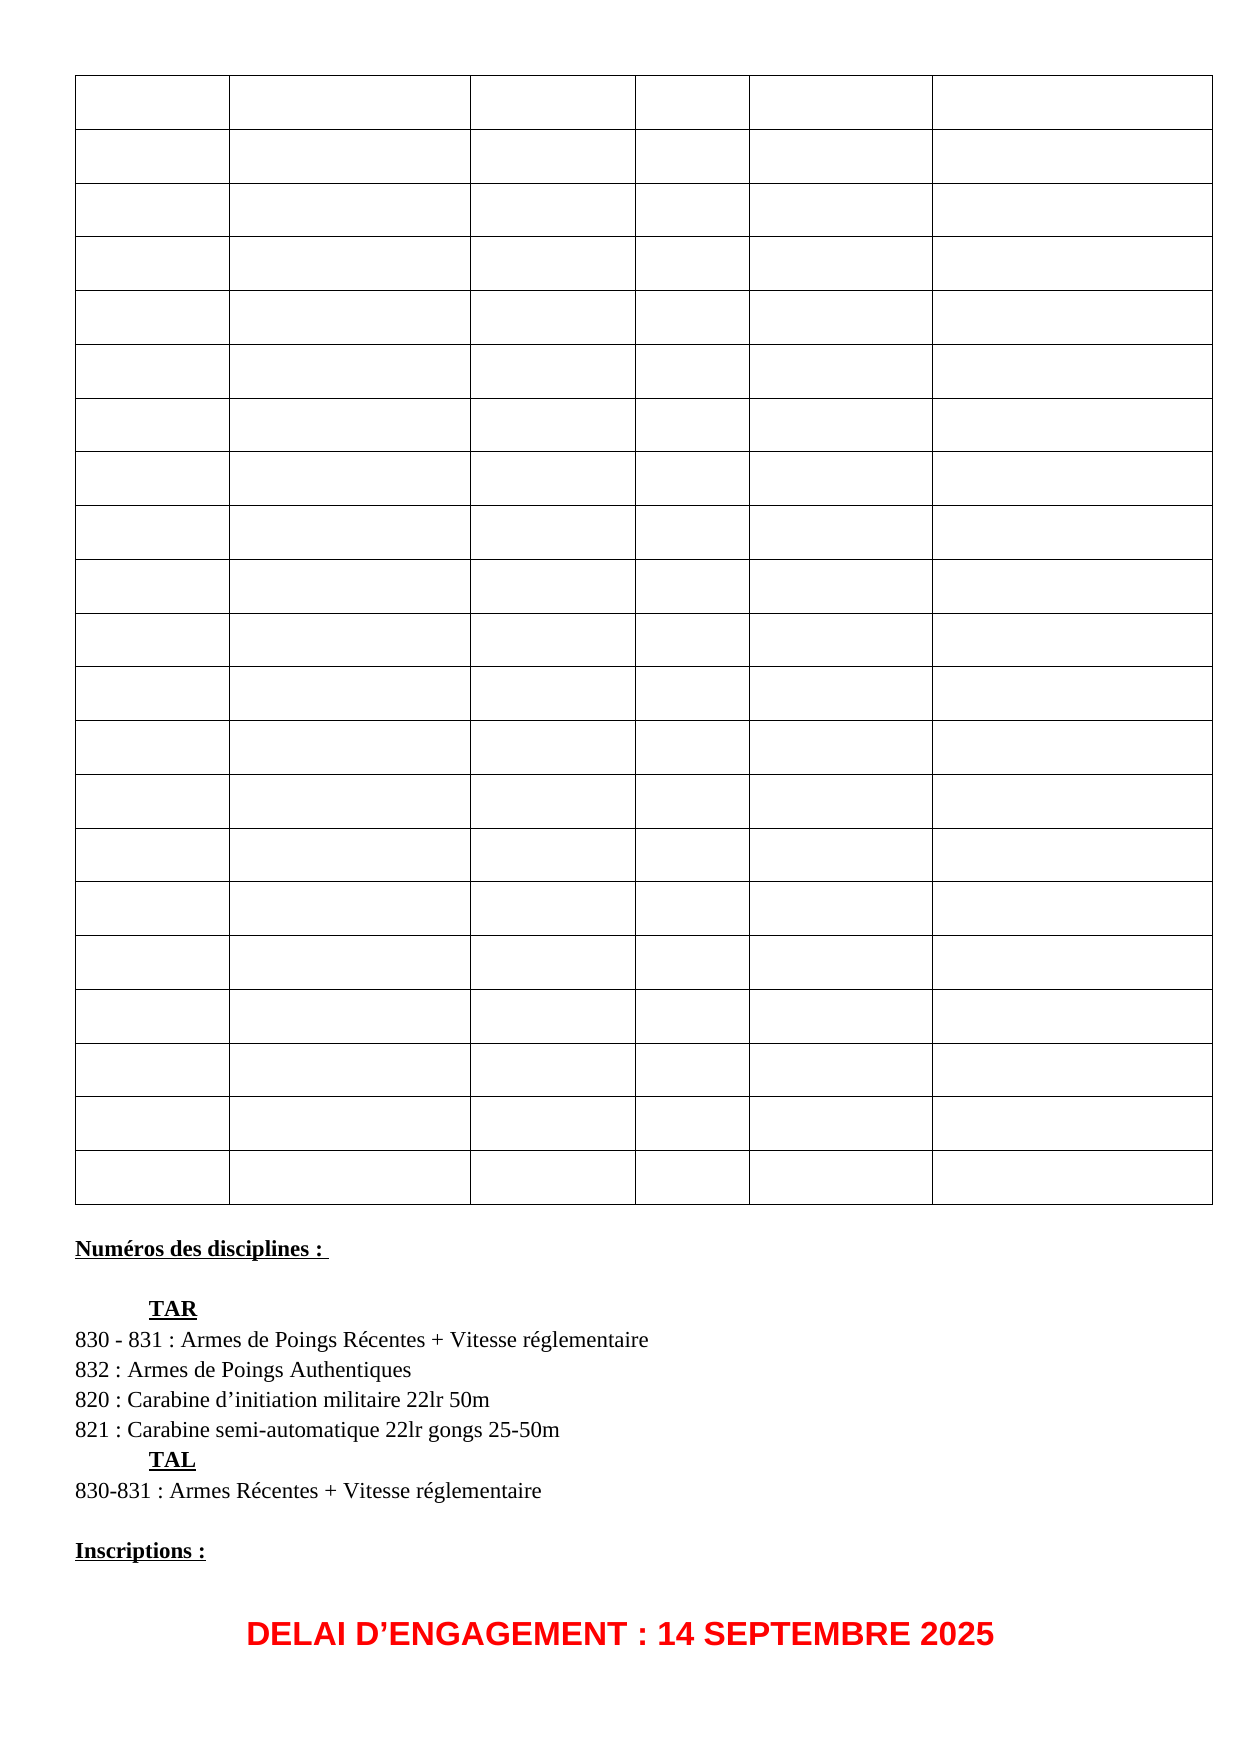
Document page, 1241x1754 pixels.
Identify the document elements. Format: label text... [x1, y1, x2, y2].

table_cell [76, 237, 229, 290]
table_cell [933, 775, 1212, 827]
table_cell [933, 130, 1212, 182]
table_cell [471, 614, 635, 666]
table_cell [471, 1097, 635, 1150]
table_cell [230, 1151, 470, 1204]
table_cell [28, 451, 75, 505]
table_cell [28, 1096, 75, 1150]
table_cell [471, 130, 635, 182]
table_cell [750, 614, 932, 666]
table_cell [76, 291, 229, 344]
table_cell [76, 936, 229, 989]
table_cell [28, 613, 75, 666]
table_cell [28, 75, 75, 129]
table_cell [750, 345, 932, 397]
table_cell [28, 505, 75, 559]
table_cell [76, 184, 229, 236]
table_cell [230, 237, 470, 290]
table_cell [28, 129, 75, 182]
table_cell [750, 936, 932, 989]
table_cell [933, 882, 1212, 935]
table_cell [471, 237, 635, 290]
table_cell [750, 399, 932, 451]
table_cell [636, 936, 749, 989]
text Inscriptions : [75, 1537, 1165, 1563]
table_cell [933, 237, 1212, 290]
table_cell [230, 506, 470, 559]
table_cell [471, 560, 635, 612]
table_cell [230, 614, 470, 666]
table_cell [636, 990, 749, 1042]
table_cell [76, 560, 229, 612]
table_cell [636, 184, 749, 236]
table_cell [230, 1097, 470, 1150]
table_cell [933, 452, 1212, 505]
table_cell [28, 236, 75, 290]
table_cell [28, 559, 75, 612]
table_cell [933, 667, 1212, 720]
table_cell [471, 990, 635, 1042]
table_cell [636, 560, 749, 612]
table_cell [750, 237, 932, 290]
table_cell [933, 1044, 1212, 1096]
table_cell [28, 828, 75, 881]
table_cell [28, 774, 75, 827]
table_cell [933, 936, 1212, 989]
table_cell [28, 1150, 75, 1204]
table_cell [76, 506, 229, 559]
table_cell [76, 667, 229, 720]
table_cell [636, 291, 749, 344]
table_cell [750, 560, 932, 612]
table_cell [76, 76, 229, 129]
table_cell [471, 506, 635, 559]
table_cell [76, 452, 229, 505]
table_cell [471, 345, 635, 397]
table_cell [230, 667, 470, 720]
table_cell [750, 1097, 932, 1150]
text 830 - 831 : Armes de Poings Récentes + Vitesse réglementaire [75, 1326, 1165, 1352]
table_cell [636, 1097, 749, 1150]
table_cell [750, 882, 932, 935]
table_cell [933, 721, 1212, 774]
table_cell [933, 1151, 1212, 1204]
table_cell [76, 614, 229, 666]
table_cell [471, 721, 635, 774]
table_cell [750, 184, 932, 236]
table_cell [750, 990, 932, 1042]
table_cell [230, 345, 470, 397]
table_cell [76, 829, 229, 881]
table_cell [471, 882, 635, 935]
table_cell [750, 667, 932, 720]
table_cell [933, 560, 1212, 612]
table_cell [750, 1151, 932, 1204]
table_cell [28, 1043, 75, 1096]
table_cell [636, 237, 749, 290]
table_cell [28, 183, 75, 236]
table_cell [76, 775, 229, 827]
table_cell [636, 1044, 749, 1096]
table_cell [933, 345, 1212, 397]
table_cell [230, 184, 470, 236]
table_cell [230, 130, 470, 182]
table_cell [636, 667, 749, 720]
table_cell [636, 130, 749, 182]
table_cell [230, 1044, 470, 1096]
table_cell [28, 666, 75, 720]
text 820 : Carabine d’initiation militaire 22lr 50m [75, 1386, 1165, 1412]
table_cell [933, 614, 1212, 666]
table_cell [636, 829, 749, 881]
table_cell [471, 829, 635, 881]
table_cell [933, 184, 1212, 236]
table_cell [230, 399, 470, 451]
table_cell [76, 1151, 229, 1204]
text 821 : Carabine semi-automatique 22lr gongs 25-50m [75, 1416, 1165, 1443]
table_cell [933, 1097, 1212, 1150]
table_cell [76, 1044, 229, 1096]
table_cell [750, 76, 932, 129]
table_cell [230, 775, 470, 827]
text 830-831 : Armes Récentes + Vitesse réglementaire [75, 1477, 1165, 1503]
table_cell [933, 506, 1212, 559]
table_cell [230, 452, 470, 505]
table_cell [636, 614, 749, 666]
table_cell [471, 184, 635, 236]
table_cell [230, 882, 470, 935]
table_cell [471, 1151, 635, 1204]
table_cell [750, 130, 932, 182]
table_cell [471, 1044, 635, 1096]
table_cell [933, 990, 1212, 1042]
table_cell [933, 829, 1212, 881]
table_cell [230, 721, 470, 774]
table_cell [750, 506, 932, 559]
table_cell [28, 720, 75, 774]
table_cell [76, 721, 229, 774]
table_cell [750, 721, 932, 774]
table_cell [636, 1151, 749, 1204]
table_cell [933, 399, 1212, 451]
table_cell [28, 344, 75, 397]
table_cell [750, 1044, 932, 1096]
table_cell [750, 291, 932, 344]
table_cell [636, 345, 749, 397]
table_cell [471, 291, 635, 344]
table_cell [76, 399, 229, 451]
table_cell [471, 936, 635, 989]
table_cell [636, 721, 749, 774]
table_cell [933, 76, 1212, 129]
table_cell [76, 345, 229, 397]
table_cell [471, 399, 635, 451]
table_cell [471, 775, 635, 827]
table_cell [471, 667, 635, 720]
table_cell [471, 452, 635, 505]
table_cell [230, 829, 470, 881]
table_cell [636, 452, 749, 505]
text TAL [75, 1446, 1165, 1473]
table_cell [230, 990, 470, 1042]
table_cell [636, 506, 749, 559]
text Numéros des disciplines : [75, 1235, 1165, 1261]
table_cell [636, 399, 749, 451]
table_cell [28, 290, 75, 344]
table_cell [471, 76, 635, 129]
table_cell [76, 990, 229, 1042]
text TAR [75, 1295, 1165, 1322]
table_cell [636, 76, 749, 129]
table_cell [76, 130, 229, 182]
table_cell [28, 398, 75, 451]
table_cell [76, 882, 229, 935]
table_cell [636, 882, 749, 935]
text 832 : Armes de Poings Authentiques [75, 1356, 1165, 1382]
table_cell [76, 1097, 229, 1150]
table_cell [933, 291, 1212, 344]
table_cell [750, 829, 932, 881]
table_cell [28, 881, 75, 935]
table_cell [230, 560, 470, 612]
table_cell [750, 452, 932, 505]
table_cell [28, 989, 75, 1042]
table_cell [230, 76, 470, 129]
table_cell [230, 936, 470, 989]
table_cell [230, 291, 470, 344]
table_cell [750, 775, 932, 827]
table_cell [636, 775, 749, 827]
table_cell [28, 935, 75, 989]
